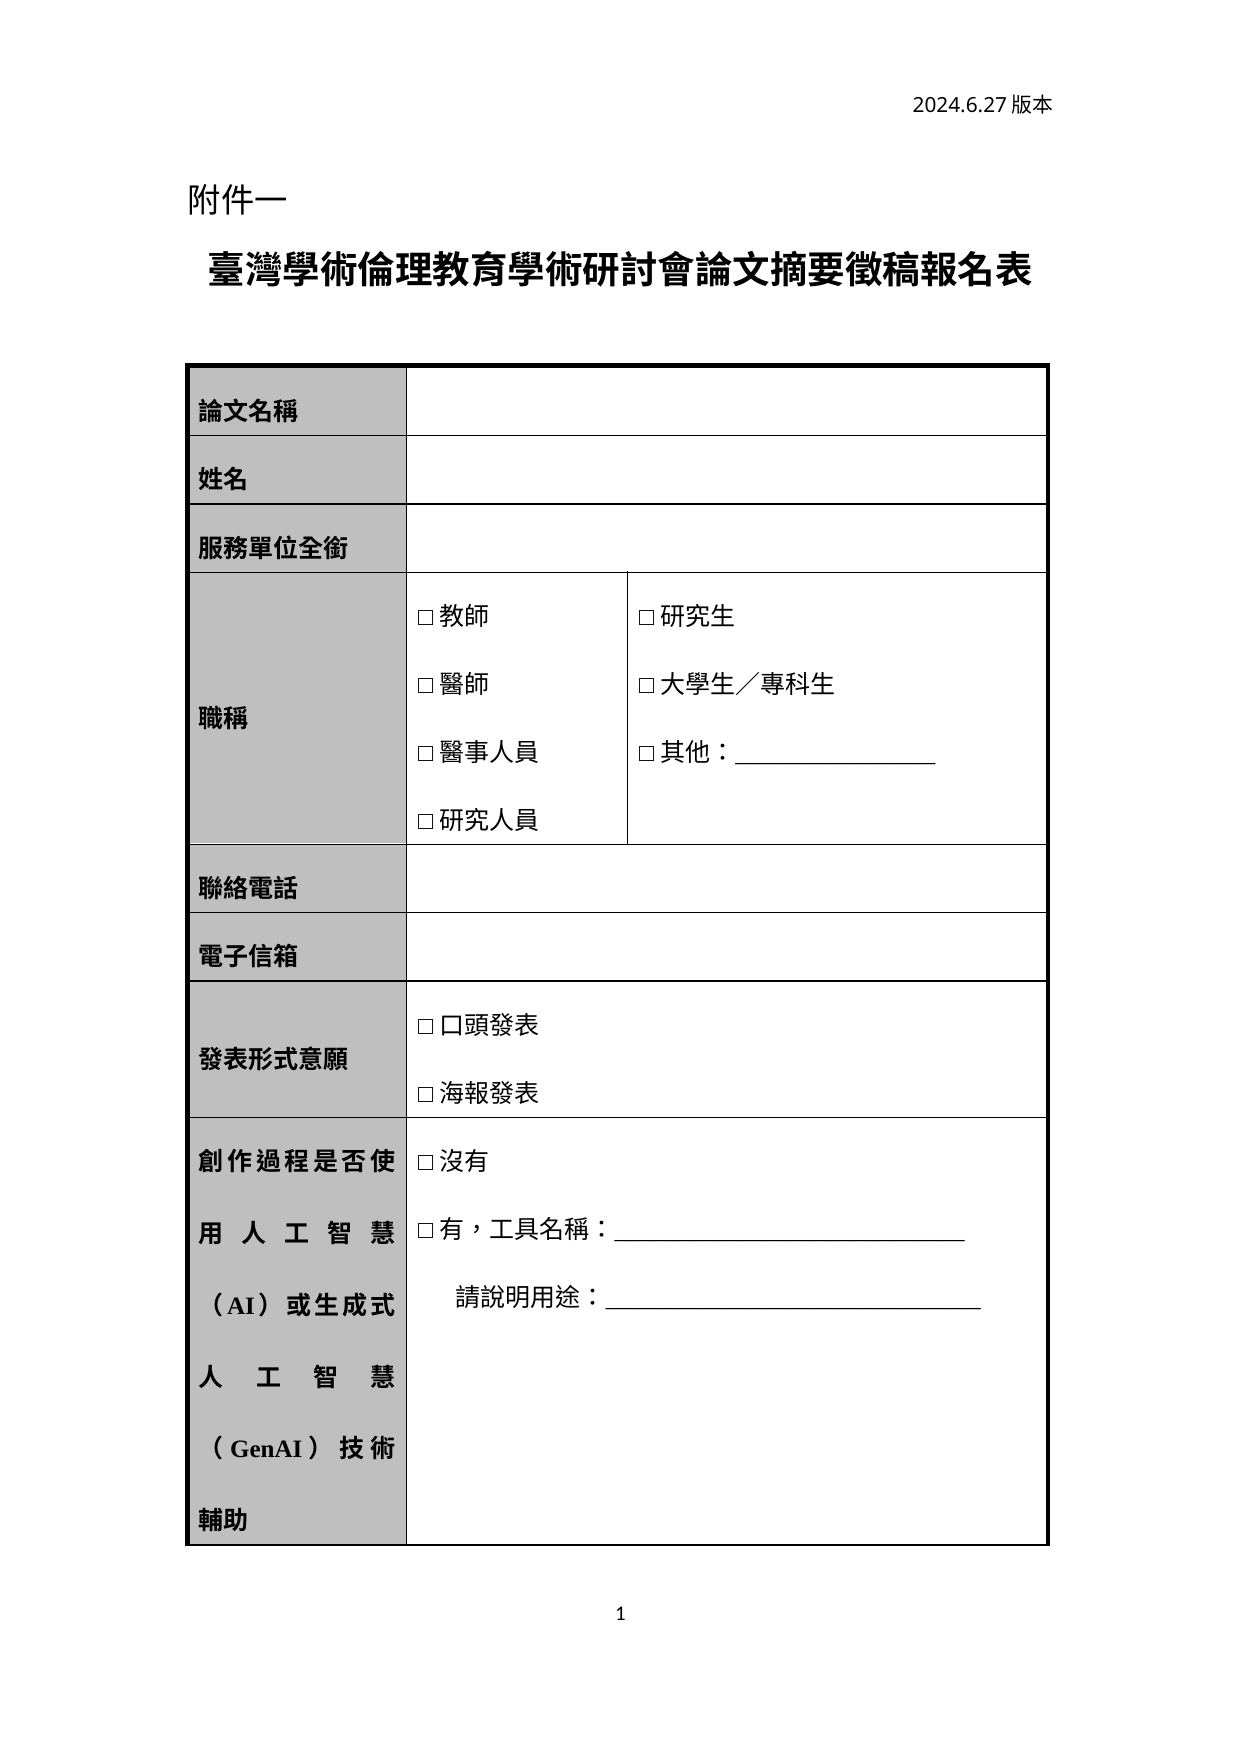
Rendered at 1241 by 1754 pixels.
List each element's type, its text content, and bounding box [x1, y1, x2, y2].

table_cell 姓名 [190, 436, 406, 503]
table_cell [407, 913, 1046, 980]
table_cell 聯絡電話 [190, 845, 406, 912]
table_cell □ 沒有 □ 有，工具名稱：____________________________ 請說明用途：______________________________ [407, 1118, 1046, 1544]
table_cell 電子信箱 [190, 913, 406, 980]
table_header [407, 368, 1046, 435]
table_header 論文名稱 [190, 368, 406, 435]
text 附件一 [187, 156, 1053, 219]
table_cell 職稱 [190, 573, 406, 843]
table_cell 創作過程是否使用人工智慧（AI）或生成式人工智慧（GenAI）技術輔助 [190, 1118, 406, 1544]
table_cell □ 教師 □ 醫師 □ 醫事人員 □ 研究人員 [407, 573, 627, 843]
table_cell [407, 505, 1046, 571]
table_cell [407, 436, 1046, 503]
table_cell [407, 845, 1046, 912]
table_cell □ 口頭發表 □ 海報發表 [407, 982, 1046, 1116]
table_cell 服務單位全銜 [190, 505, 406, 571]
text 臺灣學術倫理教育學術研討會論文摘要徵稿報名表 [187, 226, 1053, 288]
table_cell □ 研究生 □ 大學生／專科生 □ 其他：________________ [628, 573, 1046, 843]
table_cell 發表形式意願 [190, 982, 406, 1116]
